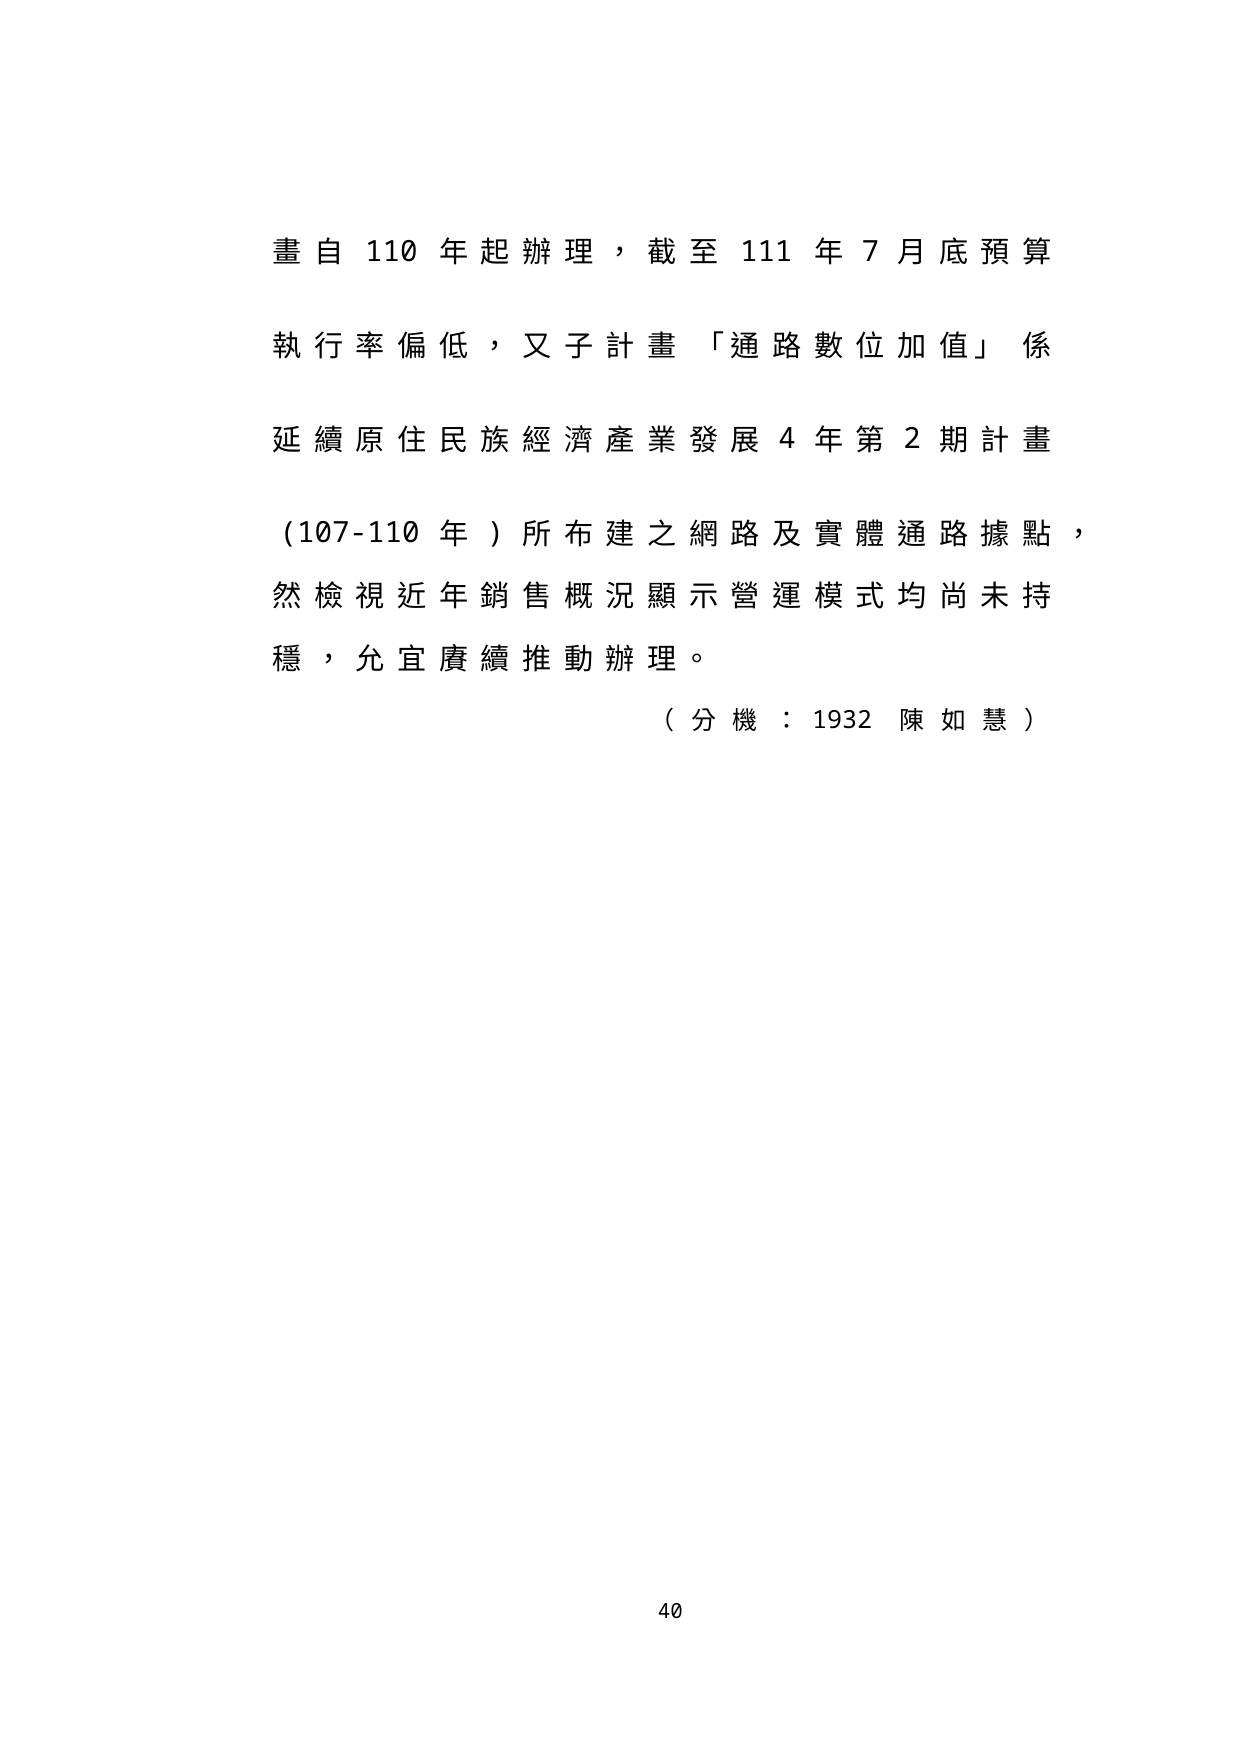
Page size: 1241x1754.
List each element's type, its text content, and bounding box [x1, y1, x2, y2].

text 綜上，推動原住民族多元產業發展2.0計畫自110年起辦理，截至111年7月底預算執行率偏低，又子計畫「通路數位加值」係延續原住民族經濟產業發展4年第2期計畫(107-110年)所布建之網路及實體通路據點，然檢視近年銷售概況顯示營運模式均尚未持穩，允宜賡續推動辦理。 [242, 177, 1058, 677]
text （分機：1932 陳如慧） [183, 677, 1058, 740]
